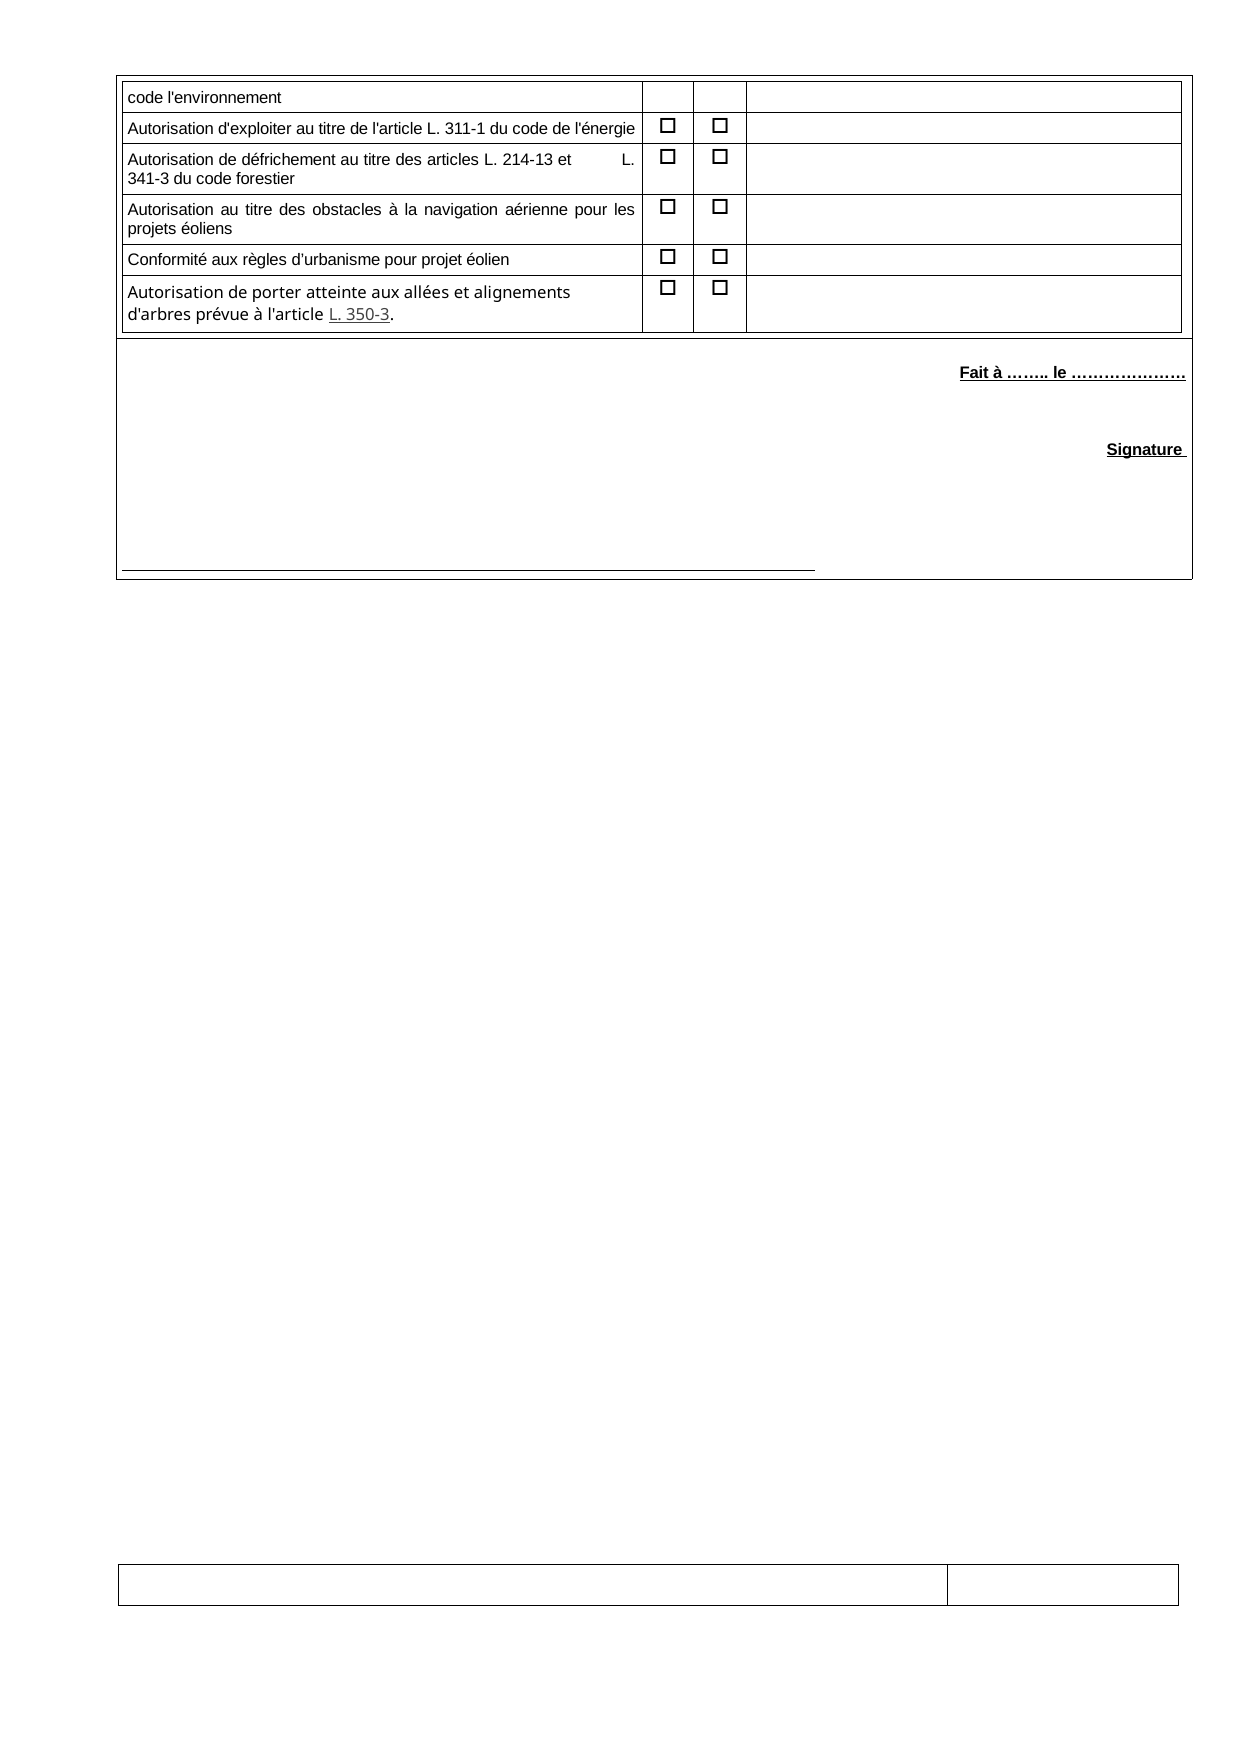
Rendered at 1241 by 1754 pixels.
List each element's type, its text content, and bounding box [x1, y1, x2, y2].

table_cell [747, 245, 1181, 274]
table_cell  [643, 245, 693, 274]
table_cell [694, 82, 746, 112]
table_cell [643, 82, 693, 112]
table_cell [117, 76, 1192, 338]
table_cell  [694, 144, 746, 193]
table_cell Autorisation d'exploiter au titre de l'article L. 311-1 du code de l'énergie [123, 113, 642, 143]
table_cell  [643, 276, 693, 332]
table_cell Conformité aux règles d’urbanisme pour projet éolien [123, 245, 642, 274]
table_cell [747, 144, 1181, 193]
table_cell code l'environnement [123, 82, 642, 112]
table_cell  [643, 195, 693, 243]
table_cell Autorisation de défrichement au titre des articles L. 214-13 et L. 341-3 du code forestier [123, 144, 642, 193]
table_cell [747, 195, 1181, 243]
table_cell  [694, 113, 746, 143]
table_cell [747, 82, 1181, 112]
table_cell Autorisation au titre des obstacles à la navigation aérienne pour les projets éoliens [123, 195, 642, 243]
table_cell [747, 113, 1181, 143]
table_cell Autorisation de porter atteinte aux allées et alignements d'arbres prévue à l'article L. 350-3. [123, 276, 642, 332]
table_cell Fait à …….. le ………………… Signature [117, 339, 1192, 579]
table_cell  [694, 195, 746, 243]
table_cell  [694, 245, 746, 274]
table_cell  [643, 113, 693, 143]
table_cell  [694, 276, 746, 332]
table_cell [747, 276, 1181, 332]
table_cell  [643, 144, 693, 193]
